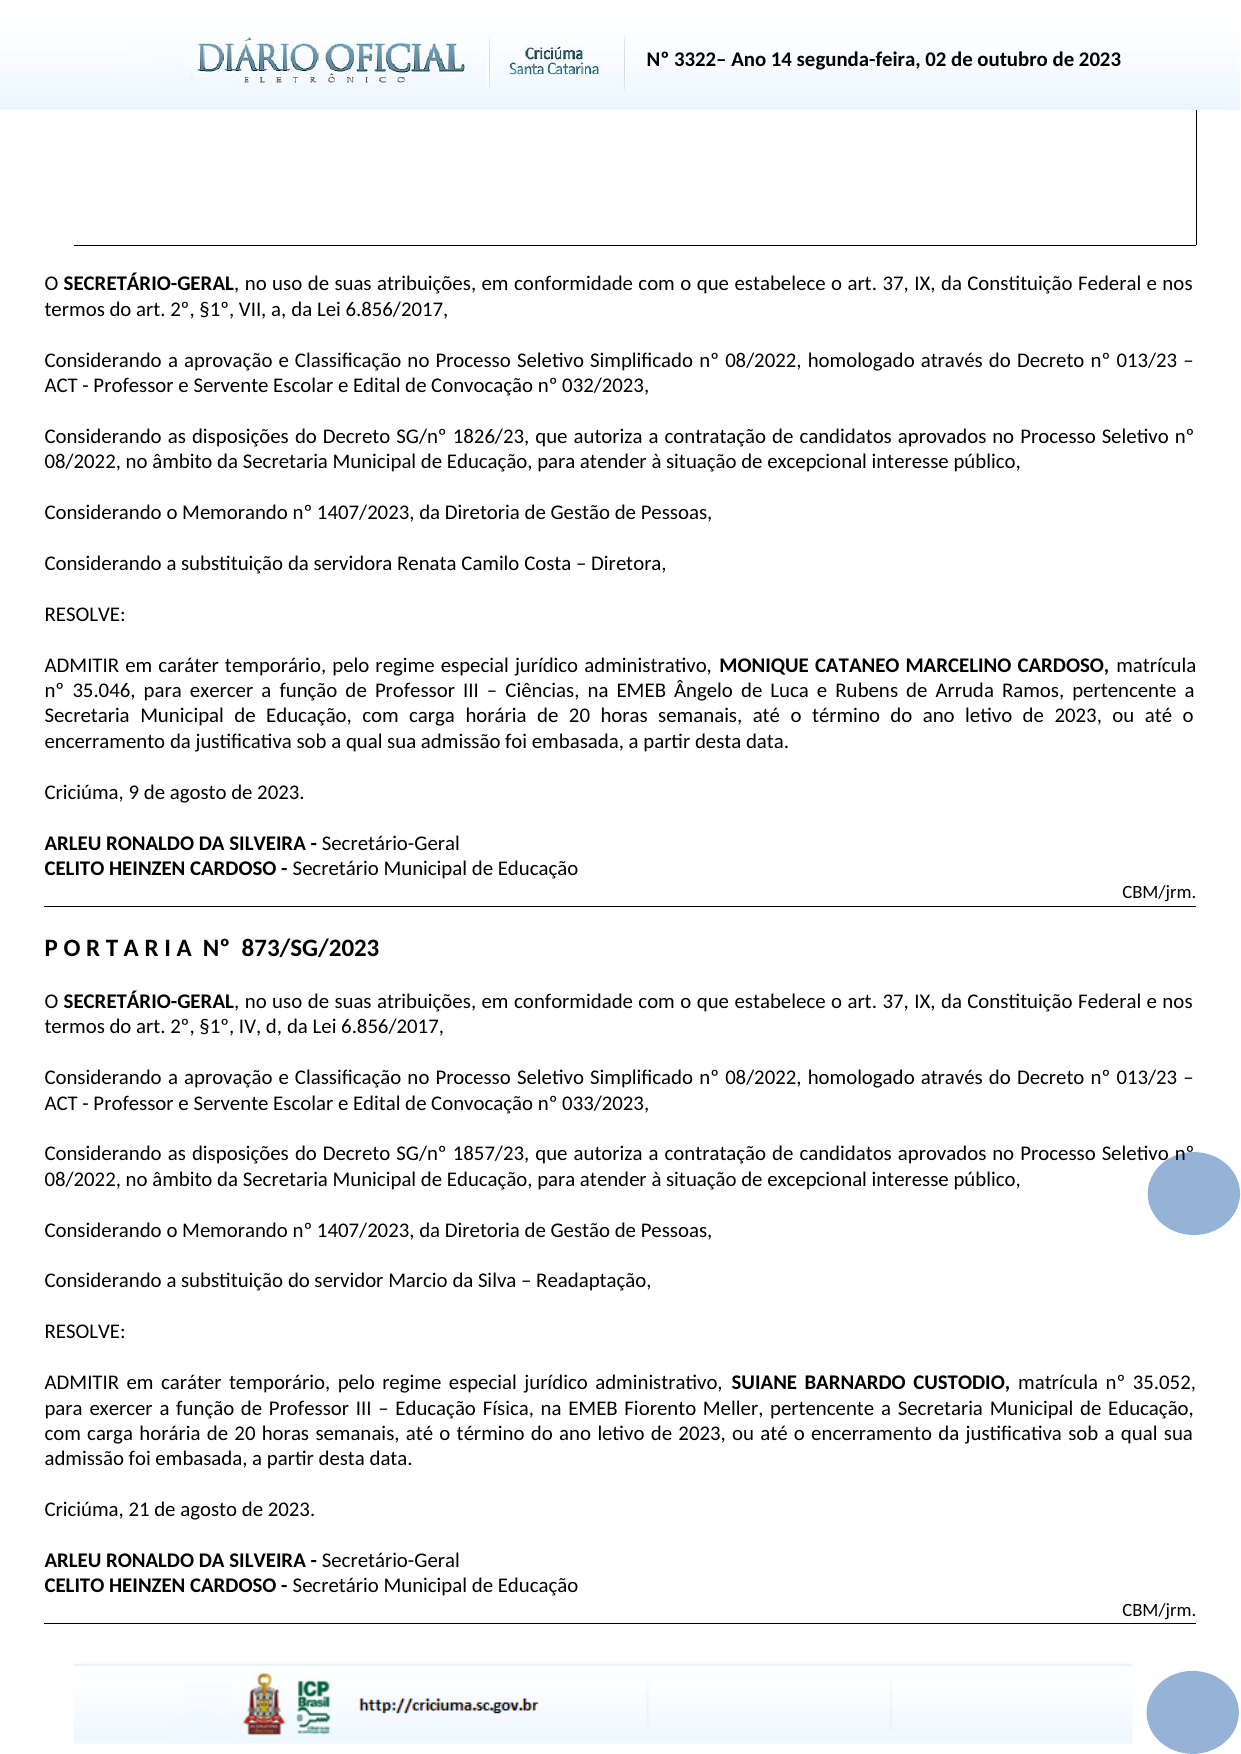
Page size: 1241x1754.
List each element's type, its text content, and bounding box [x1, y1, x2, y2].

text RESOLVE: [44, 1318, 1196, 1344]
text O SECRETÁRIO-GERAL, no uso de suas atribuições, em conformidade com o que estabelece o art. 37, IX, da Constituição Federal e nos termos do art. 2º, §1º, IV, d, da Lei 6.856/2017, [44, 988, 1196, 1039]
text Considerando o Memorando nº 1407/2023, da Diretoria de Gestão de Pessoas, [44, 499, 1196, 525]
text Considerando a aprovação e Classificação no Processo Seletivo Simplificado nº 08/2022, homologado através do Decreto nº 013/23 – ACT - Professor e Servente Escolar e Edital de Convocação nº 033/2023, [44, 1064, 1196, 1115]
text Considerando o Memorando nº 1407/2023, da Diretoria de Gestão de Pessoas, [44, 1217, 1196, 1242]
text O SECRETÁRIO-GERAL, no uso de suas atribuições, em conformidade com o que estabelece o art. 37, IX, da Constituição Federal e nos termos do art. 2º, §1º, VII, a, da Lei 6.856/2017, [44, 271, 1196, 321]
text Considerando a aprovação e Classificação no Processo Seletivo Simplificado nº 08/2022, homologado através do Decreto nº 013/23 – ACT - Professor e Servente Escolar e Edital de Convocação nº 032/2023, [44, 347, 1196, 398]
text CBM/jrm. [44, 881, 1196, 906]
text ARLEU RONALDO DA SILVEIRA - Secretário-Geral [44, 1547, 1196, 1573]
text Considerando a substituição do servidor Marcio da Silva – Readaptação, [44, 1268, 1196, 1293]
text ARLEU RONALDO DA SILVEIRA - Secretário-Geral [44, 830, 1196, 855]
text Considerando as disposições do Decreto SG/nº 1857/23, que autoriza a contratação de candidatos aprovados no Processo Seletivo nº 08/2022, no âmbito da Secretaria Municipal de Educação, para atender à situação de excepcional interesse público, [44, 1141, 1196, 1191]
text Criciúma, 9 de agosto de 2023. [44, 779, 1196, 804]
text ADMITIR em caráter temporário, pelo regime especial jurídico administrativo, MONIQUE CATANEO MARCELINO CARDOSO, matrícula nº 35.046, para exercer a função de Professor III – Ciências, na EMEB Ângelo de Luca e Rubens de Arruda Ramos, pertencente a Secretaria Municipal de Educação, com carga horária de 20 horas semanais, até o término do ano letivo de 2023, ou até o encerramento da justificativa sob a qual sua admissão foi embasada, a partir desta data. [44, 652, 1196, 753]
text Considerando as disposições do Decreto SG/nº 1826/23, que autoriza a contratação de candidatos aprovados no Processo Seletivo nº 08/2022, no âmbito da Secretaria Municipal de Educação, para atender à situação de excepcional interesse público, [44, 423, 1196, 474]
text CELITO HEINZEN CARDOSO - Secretário Municipal de Educação [44, 1573, 1196, 1598]
text CELITO HEINZEN CARDOSO - Secretário Municipal de Educação [44, 855, 1196, 881]
text RESOLVE: [44, 601, 1196, 626]
text Considerando a substituição da servidora Renata Camilo Costa – Diretora, [44, 550, 1196, 576]
text P O R T A R I A Nº 873/SG/2023 [44, 932, 1196, 963]
text ADMITIR em caráter temporário, pelo regime especial jurídico administrativo, SUIANE BARNARDO CUSTODIO, matrícula nº 35.052, para exercer a função de Professor III – Educação Física, na EMEB Fiorento Meller, pertencente a Secretaria Municipal de Educação, com carga horária de 20 horas semanais, até o término do ano letivo de 2023, ou até o encerramento da justificativa sob a qual sua admissão foi embasada, a partir desta data. [44, 1369, 1196, 1471]
text Criciúma, 21 de agosto de 2023. [44, 1496, 1196, 1522]
text CBM/jrm. [44, 1598, 1196, 1623]
